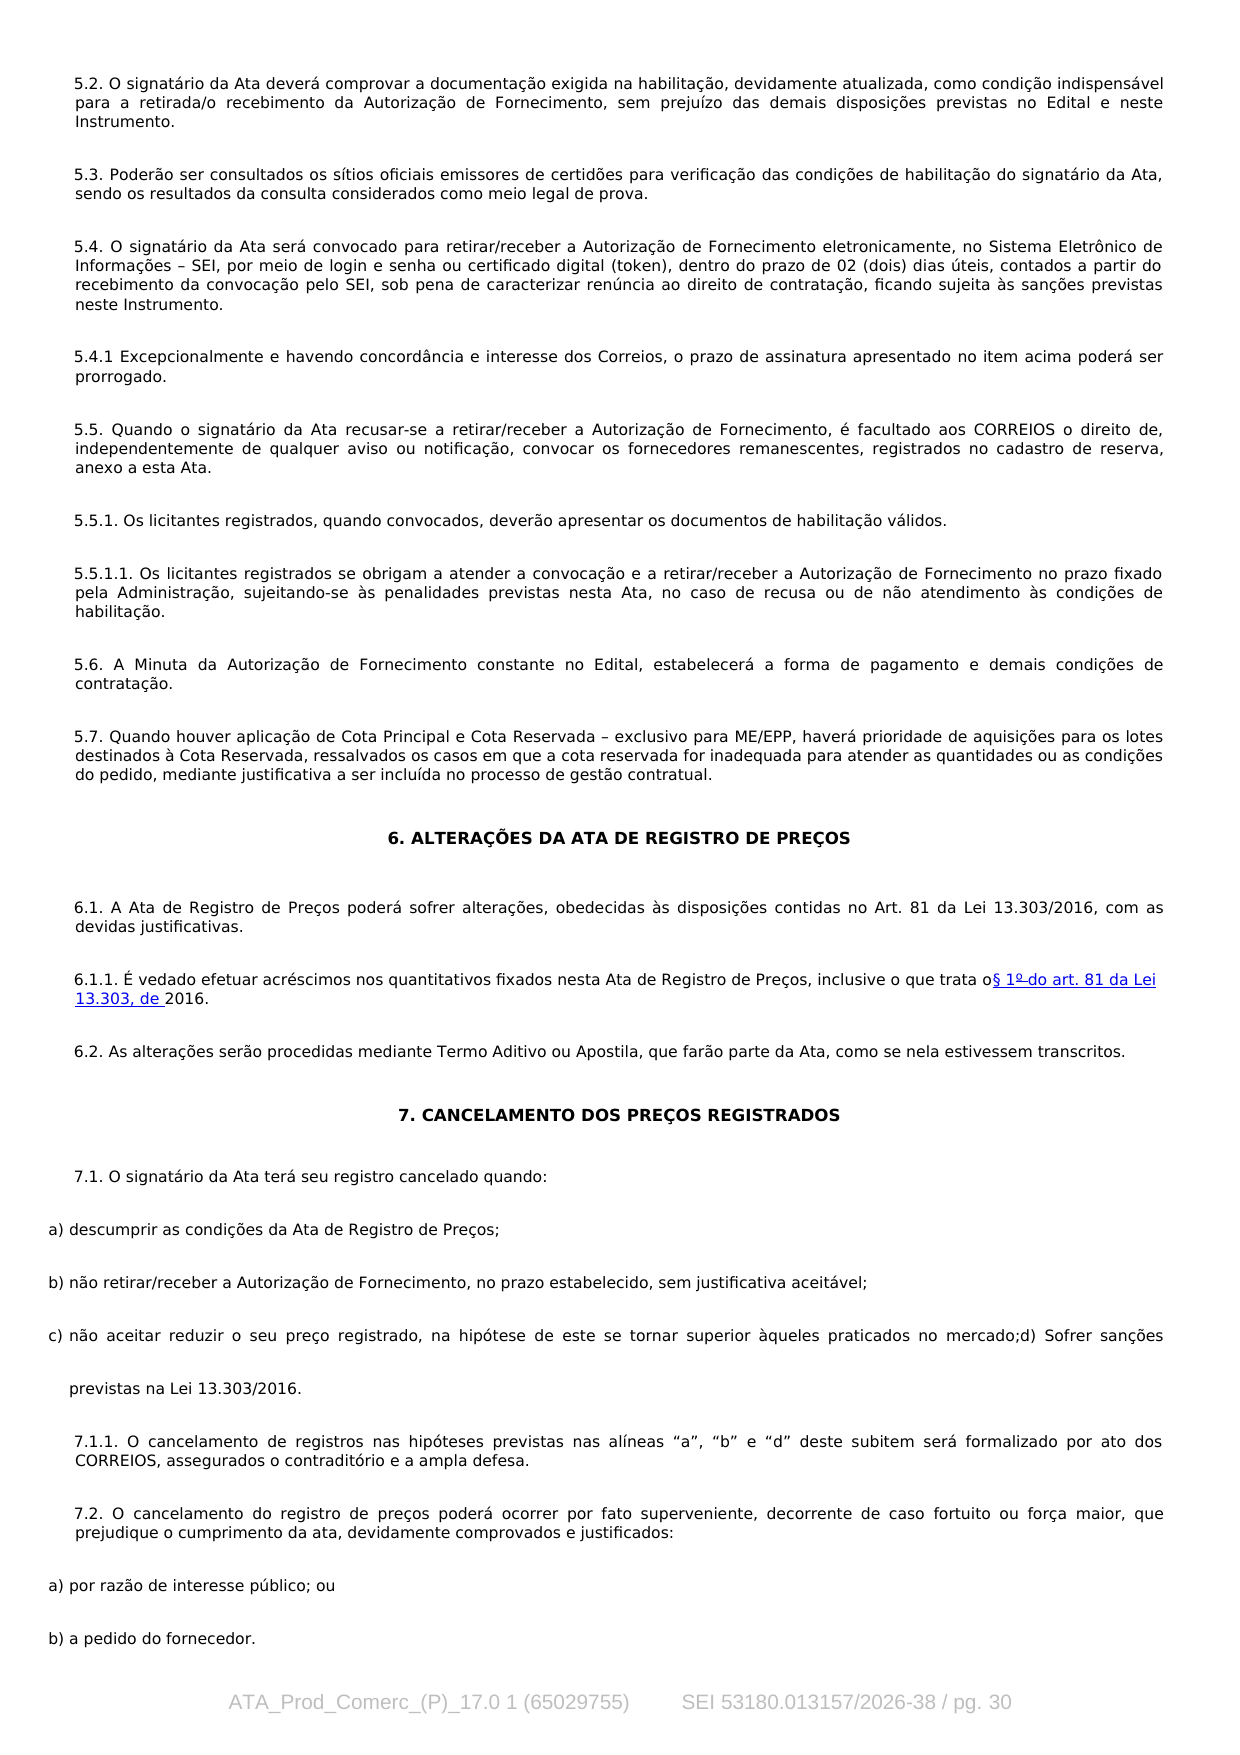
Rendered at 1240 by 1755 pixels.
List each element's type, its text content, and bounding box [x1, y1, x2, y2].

list não aceitar reduzir o seu preço registrado, na hipótese de este se tornar superior àqueles praticados no mercado;d) Sofrer sanções previstas na Lei 13.303/2016. [48, 1327, 1165, 1398]
text 5.5.1.1. Os licitantes registrados se obrigam a atender a convocação e a retirar/receber a Autorização de Fornecimento no prazo fixado pela Administração, sujeitando-se às penalidades previstas nesta Ata, no caso de recusa ou de não atendimento às condições de habilitação. [74, 565, 1165, 621]
list não retirar/receber a Autorização de Fornecimento, no prazo estabelecido, sem justificativa aceitável; [48, 1274, 1165, 1292]
text 5.6. A Minuta da Autorização de Fornecimento constante no Edital, estabelecerá a forma de pagamento e demais condições de contratação. [74, 656, 1165, 693]
text 7.1. O signatário da Ata terá seu registro cancelado quando: [74, 1168, 1165, 1186]
text 5.3. Poderão ser consultados os sítios oficiais emissores de certidões para verificação das condições de habilitação do signatário da Ata, sendo os resultados da consulta considerados como meio legal de prova. [74, 166, 1165, 203]
text 5.7. Quando houver aplicação de Cota Principal e Cota Reservada – exclusivo para ME/EPP, haverá prioridade de aquisições para os lotes destinados à Cota Reservada, ressalvados os casos em que a cota reservada for inadequada para atender as quantidades ou as condições do pedido, mediante justificativa a ser incluída no processo de gestão contratual. [74, 728, 1165, 784]
subtitle 6. ALTERAÇÕES DA ATA DE REGISTRO DE PREÇOS [70, 829, 1168, 848]
text 5.4.1 Excepcionalmente e havendo concordância e interesse dos Correios, o prazo de assinatura apresentado no item acima poderá ser prorrogado. [74, 348, 1165, 386]
text 6.1. A Ata de Registro de Preços poderá sofrer alterações, obedecidas às disposições contidas no Art. 81 da Lei 13.303/2016, com as devidas justificativas. [74, 899, 1165, 936]
list descumprir as condições da Ata de Registro de Preços; [48, 1221, 1165, 1239]
text 13.303, de 2016. [75, 990, 1184, 1008]
text 7.2. O cancelamento do registro de preços poderá ocorrer por fato superveniente, decorrente de caso fortuito ou força maior, que prejudique o cumprimento da ata, devidamente comprovados e justificados: [74, 1505, 1165, 1542]
text 5.2. O signatário da Ata deverá comprovar a documentação exigida na habilitação, devidamente atualizada, como condição indispensável para a retirada/o recebimento da Autorização de Fornecimento, sem prejuízo das demais disposições previstas no Edital e neste Instrumento. [74, 75, 1165, 131]
list a pedido do fornecedor. [48, 1630, 1165, 1648]
text 5.4. O signatário da Ata será convocado para retirar/receber a Autorização de Fornecimento eletronicamente, no Sistema Eletrônico de Informações – SEI, por meio de login e senha ou certificado digital (token), dentro do prazo de 02 (dois) dias úteis, contados a partir do recebimento da convocação pelo SEI, sob pena de caracterizar renúncia ao direito de contratação, ficando sujeita às sanções previstas neste Instrumento. [74, 238, 1165, 314]
text 5.5.1. Os licitantes registrados, quando convocados, deverão apresentar os documentos de habilitação válidos. [74, 512, 1165, 530]
text 7.1.1. O cancelamento de registros nas hipóteses previstas nas alíneas “a”, “b” e “d” deste subitem será formalizado por ato dos CORREIOS, assegurados o contraditório e a ampla defesa. [74, 1433, 1165, 1470]
text 6.2. As alterações serão procedidas mediante Termo Aditivo ou Apostila, que farão parte da Ata, como se nela estivessem transcritos. [74, 1043, 1165, 1062]
text 6.1.1. É vedado efetuar acréscimos nos quantitativos fixados nesta Ata de Registro de Preços, inclusive o que trata o§ 1º do art. 81 da Lei [74, 971, 1165, 989]
subtitle 7. CANCELAMENTO DOS PREÇOS REGISTRADOS [70, 1106, 1168, 1126]
list por razão de interesse público; ou [48, 1577, 1165, 1595]
text 5.5. Quando o signatário da Ata recusar-se a retirar/receber a Autorização de Fornecimento, é facultado aos CORREIOS o direito de, independentemente de qualquer aviso ou notificação, convocar os fornecedores remanescentes, registrados no cadastro de reserva, anexo a esta Ata. [74, 421, 1165, 477]
